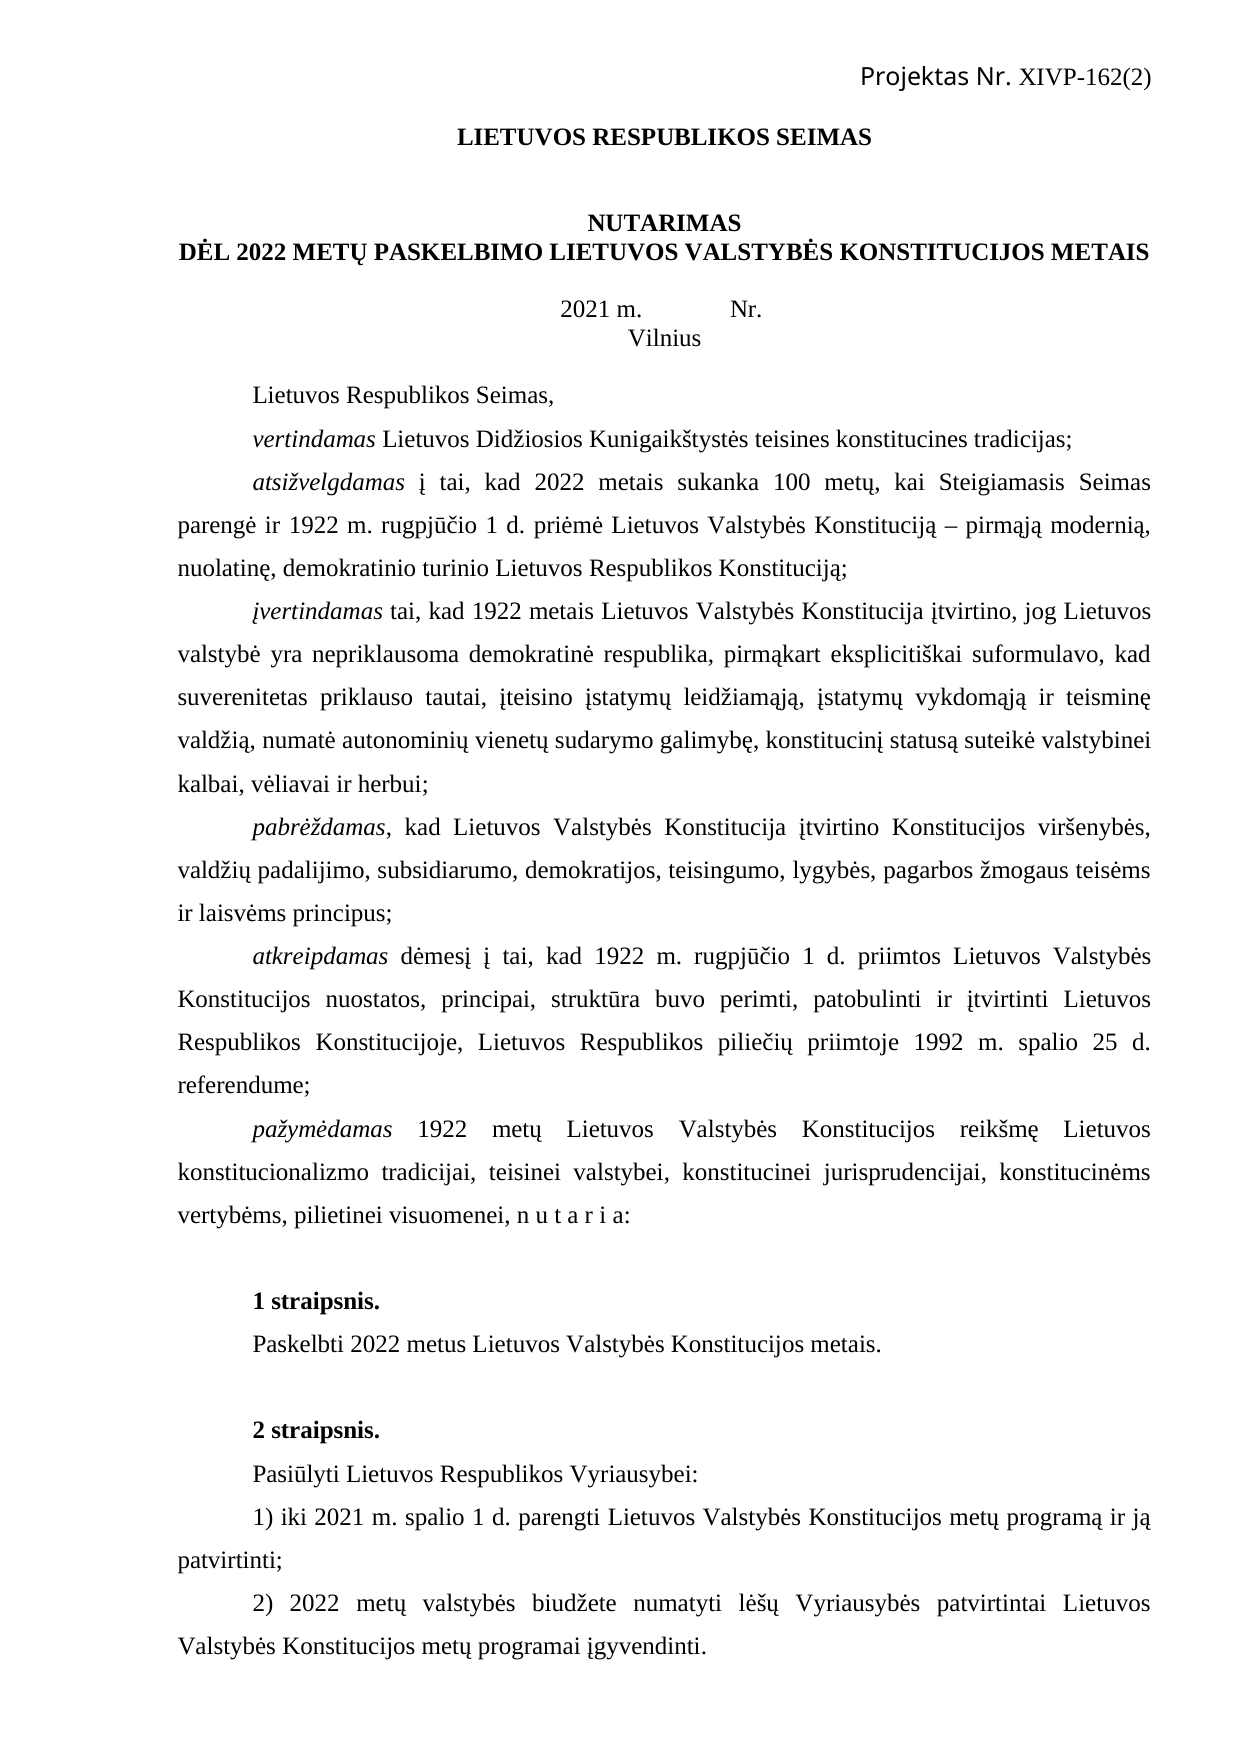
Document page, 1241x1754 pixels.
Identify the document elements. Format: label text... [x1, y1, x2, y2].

text LIETUVOS RESPUBLIKOS SEIMAS [177, 122, 1152, 151]
text pažymėdamas 1922 metų Lietuvos Valstybės Konstitucijos reikšmę Lietuvos konstitucionalizmo tradicijai, teisinei valstybei, konstitucinei jurisprudencijai, konstitucinėms vertybėms, pilietinei visuomenei, nutaria: [177, 1114, 1152, 1229]
text 1 straipsnis. [177, 1286, 1152, 1315]
text Paskelbti 2022 metus Lietuvos Valstybės Konstitucijos metais. [177, 1329, 1152, 1358]
text atkreipdamas dėmesį į tai, kad 1922 m. rugpjūčio 1 d. priimtos Lietuvos Valstybės Konstitucijos nuostatos, principai, struktūra buvo perimti, patobulinti ir įtvirtinti Lietuvos Respublikos Konstitucijoje, Lietuvos Respublikos piliečių priimtoje 1992 m. spalio 25 d. referendume; [177, 941, 1152, 1099]
text Projektas Nr. XIVP-162(2) [177, 59, 1152, 93]
text atsižvelgdamas į tai, kad 2022 metais sukanka 100 metų, kai Steigiamasis Seimas parengė ir 1922 m. rugpjūčio 1 d. priėmė Lietuvos Valstybės Konstituciją – pirmąją modernią, nuolatinę, demokratinio turinio Lietuvos Respublikos Konstituciją; [177, 467, 1152, 582]
text nutarimas [177, 208, 1152, 237]
text 2) 2022 metų valstybės biudžete numatyti lėšų Vyriausybės patvirtintai Lietuvos Valstybės Konstitucijos metų programai įgyvendinti. [177, 1588, 1152, 1660]
text įvertindamas tai, kad 1922 metais Lietuvos Valstybės Konstitucija įtvirtino, jog Lietuvos valstybė yra nepriklausoma demokratinė respublika, pirmąkart eksplicitiškai suformulavo, kad suverenitetas priklauso tautai, įteisino įstatymų leidžiamąją, įstatymų vykdomąją ir teisminę valdžią, numatė autonominių vienetų sudarymo galimybę, konstitucinį statusą suteikė valstybinei kalbai, vėliavai ir herbui; [177, 596, 1152, 797]
text Lietuvos Respublikos Seimas, [177, 381, 1152, 409]
text pabrėždamas, kad Lietuvos Valstybės Konstitucija įtvirtino Konstitucijos viršenybės, valdžių padalijimo, subsidiarumo, demokratijos, teisingumo, lygybės, pagarbos žmogaus teisėms ir laisvėms principus; [177, 812, 1152, 927]
text 2021 m. Nr. [177, 294, 1152, 323]
text 2 straipsnis. [177, 1416, 1152, 1444]
text DĖL 2022 METŲ PASKELBIMO LIETUVOS VALSTYBĖS KONSTITUCIJOS METAIS [177, 237, 1152, 266]
text vertindamas Lietuvos Didžiosios Kunigaikštystės teisines konstitucines tradicijas; [177, 424, 1152, 452]
text Vilnius [177, 323, 1152, 352]
text 1) iki 2021 m. spalio 1 d. parengti Lietuvos Valstybės Konstitucijos metų programą ir ją patvirtinti; [177, 1502, 1152, 1574]
text Pasiūlyti Lietuvos Respublikos Vyriausybei: [177, 1459, 1152, 1487]
